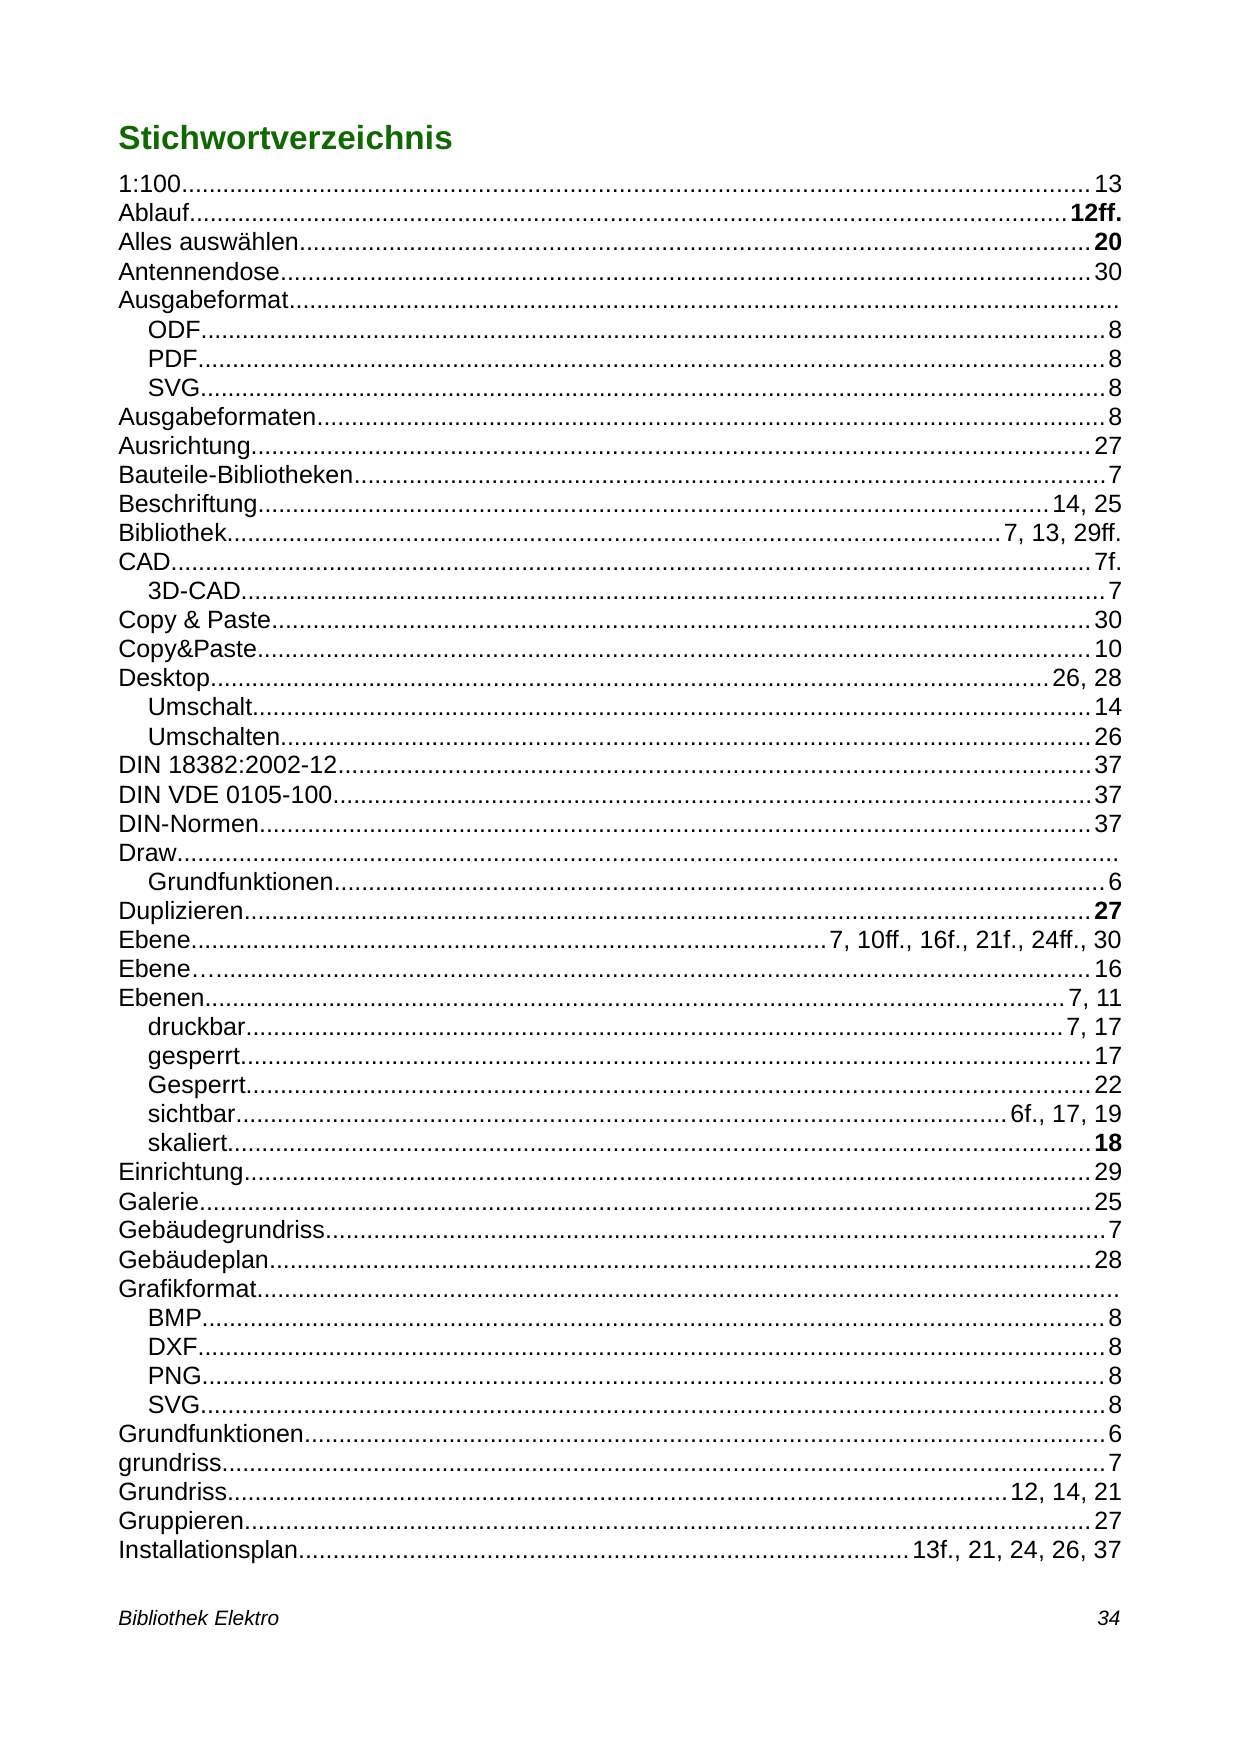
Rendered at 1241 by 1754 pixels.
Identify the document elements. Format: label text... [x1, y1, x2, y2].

subtitle Stichwortverzeichnis [118, 118, 1122, 157]
text Gruppieren 27 [118, 1506, 1122, 1535]
text Copy&Paste 10 [118, 634, 1122, 663]
text SVG 8 [148, 1390, 1122, 1419]
text Grundfunktionen 6 [118, 1419, 1122, 1448]
text DIN VDE 0105-100 37 [118, 779, 1122, 808]
text Galerie 25 [118, 1186, 1122, 1215]
text Grundriss 12, 14, 21 [118, 1477, 1122, 1506]
text PNG 8 [148, 1361, 1122, 1390]
text Gesperrt 22 [148, 1070, 1122, 1099]
text Ausrichtung 27 [118, 431, 1122, 460]
text SVG 8 [148, 373, 1122, 402]
text Desktop 26, 28 [118, 663, 1122, 692]
text druckbar 7, 17 [148, 1012, 1122, 1041]
text Ebenen 7, 11 [118, 983, 1122, 1012]
text Grafikformat [118, 1273, 1122, 1303]
text Einrichtung 29 [118, 1157, 1122, 1186]
text Umschalten 26 [148, 721, 1122, 750]
text Ausgabeformaten 8 [118, 402, 1122, 431]
text Umschalt 14 [148, 692, 1122, 721]
text Installationsplan 13f., 21, 24, 26, 37 [118, 1535, 1122, 1564]
text DXF 8 [148, 1332, 1122, 1361]
text Duplizieren 27 [118, 896, 1122, 925]
text Ebene… 16 [118, 954, 1122, 983]
text ODF 8 [148, 314, 1122, 343]
text Gebäudeplan 28 [118, 1244, 1122, 1273]
text PDF 8 [148, 343, 1122, 373]
text DIN-Normen 37 [118, 808, 1122, 838]
text sichtbar 6f., 17, 19 [148, 1099, 1122, 1128]
text CAD 7f. [118, 547, 1122, 576]
text 3D-CAD 7 [148, 576, 1122, 605]
text Ablauf 12ff. [118, 198, 1122, 227]
text gesperrt 17 [148, 1041, 1122, 1070]
text 1:100 13 [118, 169, 1122, 198]
text Bauteile-Bibliotheken 7 [118, 460, 1122, 489]
text Draw [118, 838, 1122, 867]
text skaliert 18 [148, 1128, 1122, 1157]
text Beschriftung 14, 25 [118, 489, 1122, 518]
text Gebäudegrundriss 7 [118, 1215, 1122, 1244]
text Alles auswählen 20 [118, 227, 1122, 256]
text BMP 8 [148, 1303, 1122, 1332]
text Grundfunktionen 6 [148, 867, 1122, 896]
text DIN 18382:2002-12 37 [118, 750, 1122, 779]
text Copy & Paste 30 [118, 605, 1122, 634]
text Ebene 7, 10ff., 16f., 21f., 24ff., 30 [118, 925, 1122, 954]
text Bibliothek 7, 13, 29ff. [118, 518, 1122, 547]
text Ausgabeformat [118, 285, 1122, 314]
text Antennendose 30 [118, 256, 1122, 285]
text grundriss 7 [118, 1448, 1122, 1477]
